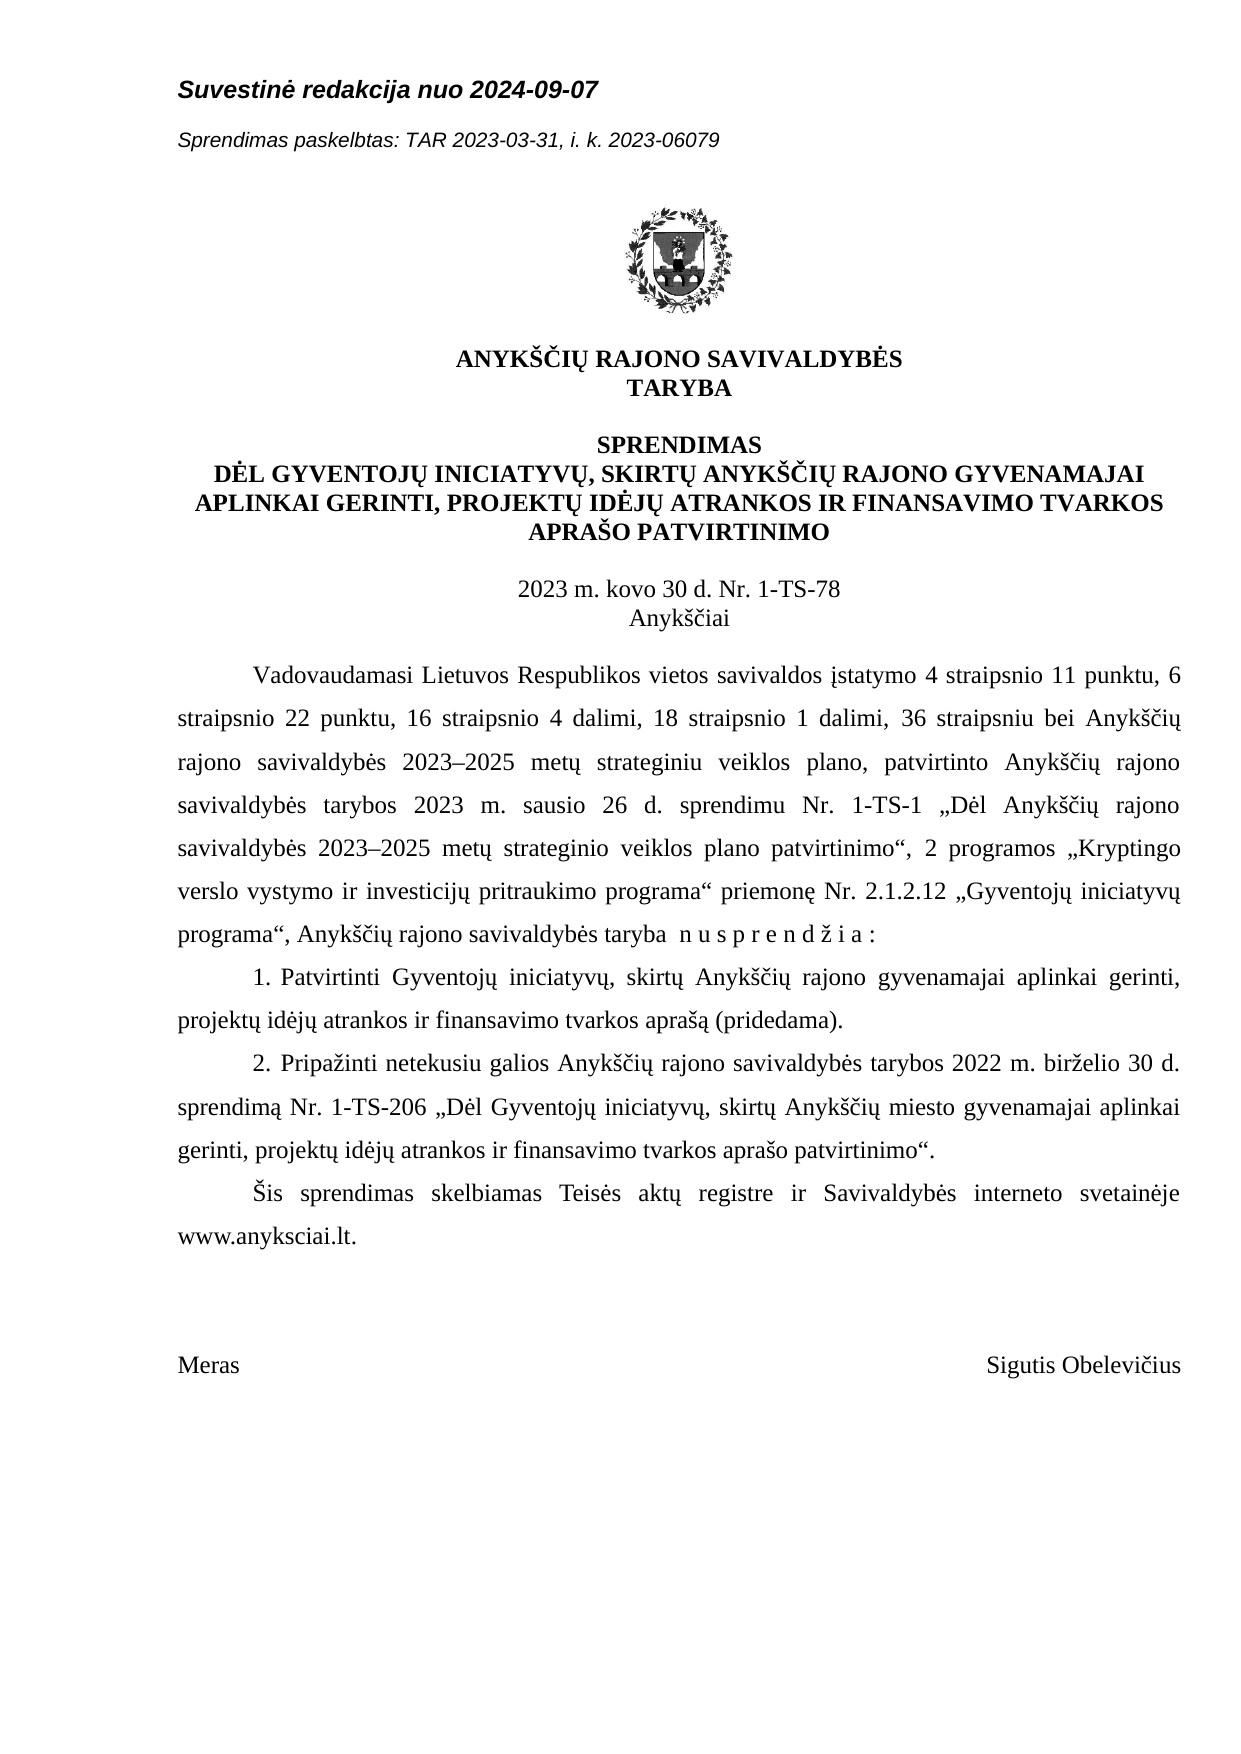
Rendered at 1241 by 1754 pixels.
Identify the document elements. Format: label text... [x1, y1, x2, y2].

text 1. Patvirtinti Gyventojų iniciatyvų, skirtų Anykščių rajono gyvenamajai aplinkai gerinti, projektų idėjų atrankos ir finansavimo tvarkos aprašą (pridedama). [177, 962, 1181, 1034]
text Šis sprendimas skelbiamas Teisės aktų registre ir Savivaldybės interneto svetainėje www.anyksciai.lt. [177, 1178, 1181, 1250]
text 2. Pripažinti netekusiu galios Anykščių rajono savivaldybės tarybos 2022 m. birželio 30 d. sprendimą Nr. 1-TS-206 „Dėl Gyventojų iniciatyvų, skirtų Anykščių miesto gyvenamajai aplinkai gerinti, projektų idėjų atrankos ir finansavimo tvarkos aprašo patvirtinimo“. [177, 1048, 1181, 1163]
text Anykščiai [177, 603, 1181, 632]
text Sprendimas paskelbtas: TAR 2023-03-31, i. k. 2023-06079 [177, 128, 1181, 152]
text TARYBA [177, 373, 1181, 402]
text ANYKŠČIŲ RAJONO SAVIVALDYBĖS [177, 344, 1181, 373]
text Suvestinė redakcija nuo 2024-09-07 [177, 75, 1181, 104]
text Vadovaudamasi Lietuvos Respublikos vietos savivaldos įstatymo 4 straipsnio 11 punktu, 6 straipsnio 22 punktu, 16 straipsnio 4 dalimi, 18 straipsnio 1 dalimi, 36 straipsniu bei Anykščių rajono savivaldybės 2023–2025 metų strateginiu veiklos plano, patvirtinto Anykščių rajono savivaldybės tarybos 2023 m. sausio 26 d. sprendimu Nr. 1-TS-1 „Dėl Anykščių rajono savivaldybės 2023–2025 metų strateginio veiklos plano patvirtinimo“, 2 programos „Kryptingo verslo vystymo ir investicijų pritraukimo programa“ priemonę Nr. 2.1.2.12 „Gyventojų iniciatyvų programa“, Anykščių rajono savivaldybės taryba nusprendžia: [177, 660, 1181, 948]
text DĖL Gyventojų iniciatyvų, skirtų ANYKŠČIŲ RAJONO gyvenamajai aplinkai gerinti, PROJEKTŲ IDĖJŲ ATRANKOS IR FINANSAVIMO TVARKOS APRAŠO PATVIRTINIMO [177, 459, 1181, 545]
text 2023 m. kovo 30 d. Nr. 1-TS-78 [177, 574, 1181, 603]
text Meras Sigutis Obelevičius [177, 1350, 1181, 1379]
text SPRENDIMAS [177, 430, 1181, 459]
